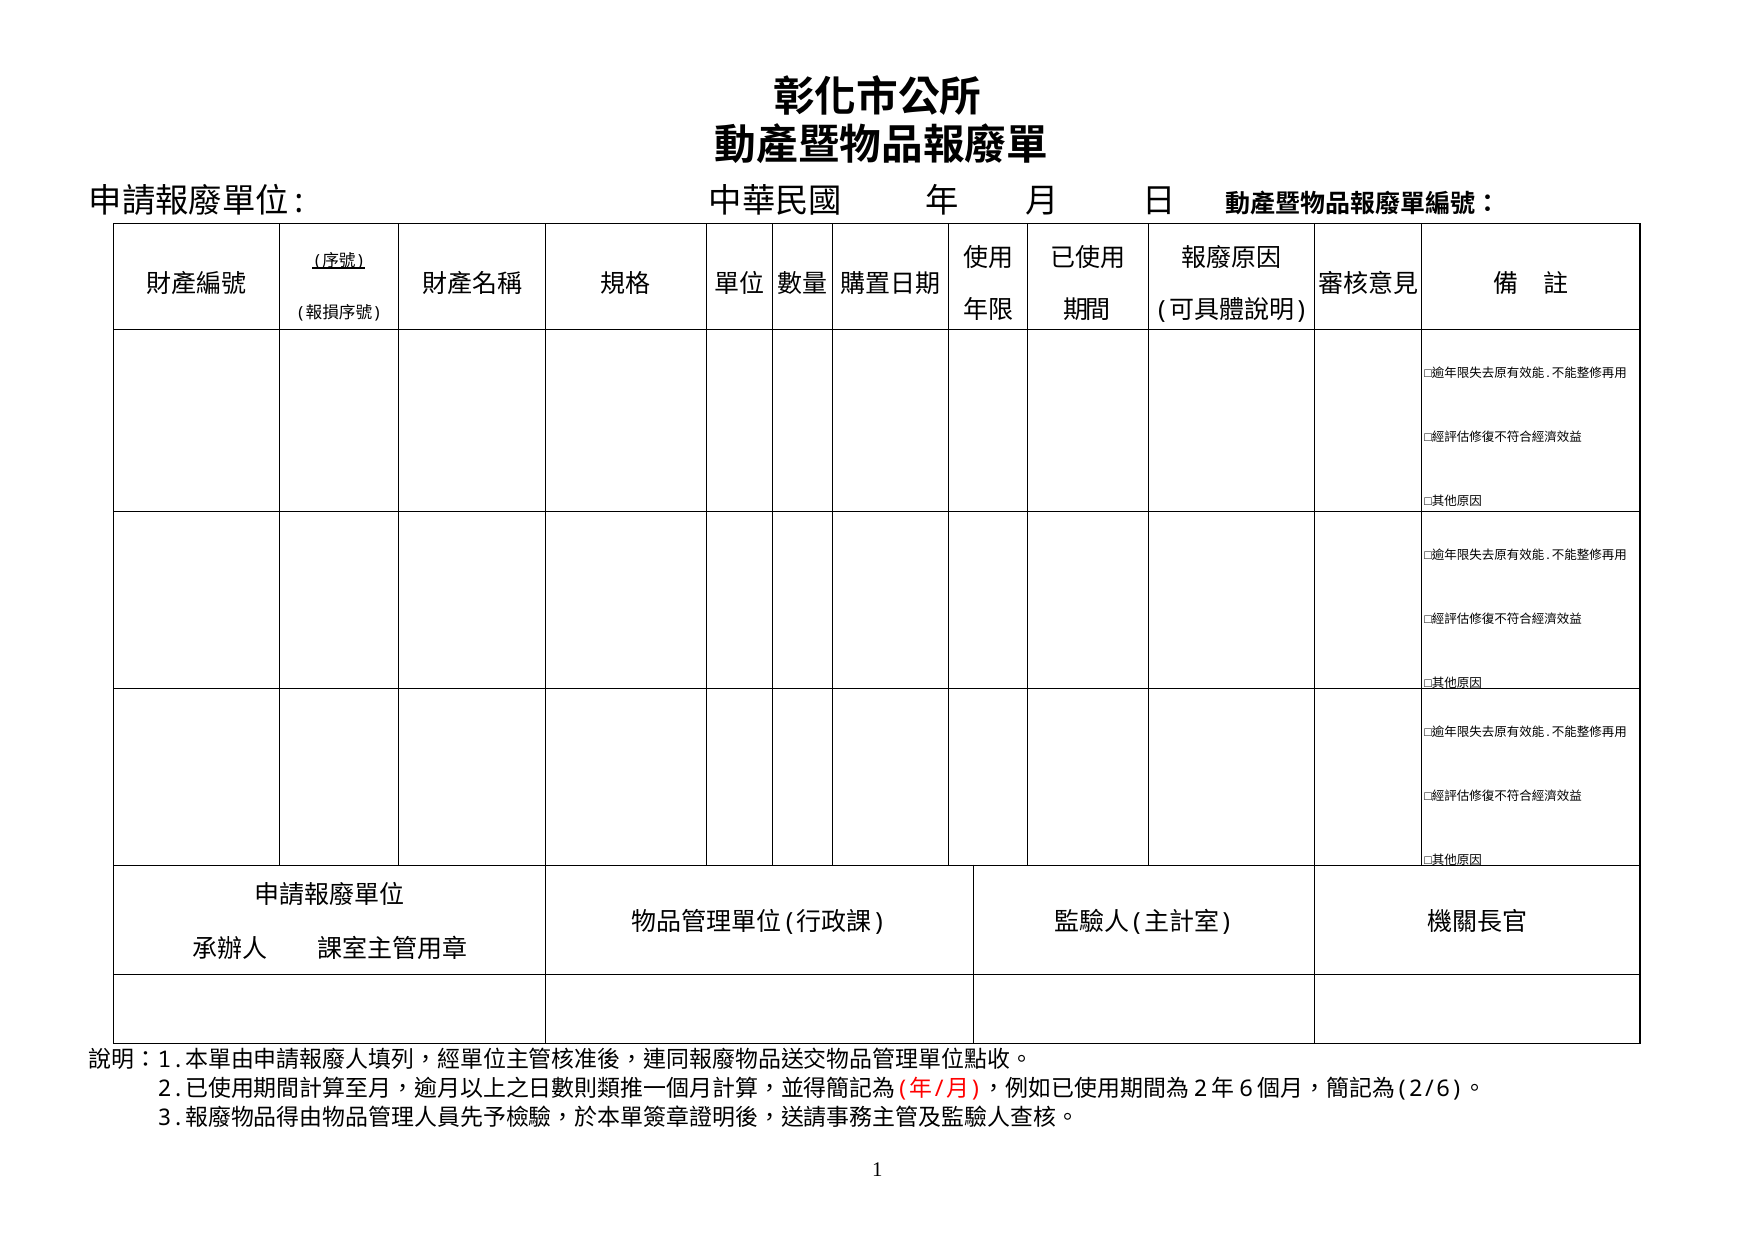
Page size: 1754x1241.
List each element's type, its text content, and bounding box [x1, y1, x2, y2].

table_cell [114, 512, 279, 688]
table_cell [546, 689, 706, 864]
text 動產暨物品報廢單 [89, 126, 1674, 168]
table_cell [1028, 689, 1148, 864]
table_header 規格 [546, 224, 706, 328]
table_cell [949, 330, 1027, 511]
table_cell [773, 689, 832, 864]
table_header (序號) (報損序號) [280, 224, 398, 328]
table_header 已使用 期間 [1028, 224, 1148, 328]
table_cell [833, 512, 948, 688]
table_cell [399, 512, 545, 688]
table_header 財產名稱 [399, 224, 545, 328]
table_cell [1315, 330, 1421, 511]
table_cell □逾年限失去原有效能.不能整修再用 □經評估修復不符合經濟效益 □其他原因 [1422, 512, 1639, 688]
table_cell [707, 689, 772, 864]
table_header 購置日期 [833, 224, 948, 328]
table_cell [399, 689, 545, 864]
table_cell [707, 330, 772, 511]
table_cell [1149, 330, 1314, 511]
table_cell [1028, 512, 1148, 688]
text 說明：1.本單由申請報廢人填列，經單位主管核准後，連同報廢物品送交物品管理單位點收。 [89, 1044, 1665, 1073]
table_cell [833, 330, 948, 511]
text 2.已使用期間計算至月，逾月以上之日數則類推一個月計算，並得簡記為(年/月)，例如已使用期間為2年6個月，簡記為(2/6)。 [89, 1073, 1665, 1102]
table_cell [546, 512, 706, 688]
table_cell 物品管理單位(行政課) [546, 866, 973, 973]
table_cell [1149, 689, 1314, 864]
table_cell [114, 975, 545, 1043]
text 申請報廢單位: 中華民國 年 月 日 動產暨物品報廢單編號： [89, 171, 1674, 223]
table_cell [949, 512, 1027, 688]
table_cell [707, 512, 772, 688]
table_cell [1315, 975, 1639, 1043]
table_cell [1315, 512, 1421, 688]
table_cell 申請報廢單位 承辦人 課室主管用章 [114, 866, 545, 973]
table_cell [974, 975, 1314, 1043]
table_cell □逾年限失去原有效能.不能整修再用 □經評估修復不符合經濟效益 □其他原因 [1422, 330, 1639, 511]
table_header 單位 [707, 224, 772, 328]
table_cell [949, 689, 1027, 864]
table_cell □逾年限失去原有效能.不能整修再用 □經評估修復不符合經濟效益 □其他原因 [1422, 689, 1639, 864]
table_cell [280, 512, 398, 688]
table_header 數量 [773, 224, 832, 328]
table_cell [833, 689, 948, 864]
table_cell [114, 689, 279, 864]
table_cell [546, 330, 706, 511]
table_header 備 註 [1422, 224, 1639, 328]
table_cell [1149, 512, 1314, 688]
table_cell [280, 689, 398, 864]
table_cell [114, 330, 279, 511]
table_cell [773, 512, 832, 688]
table_cell 監驗人(主計室) [974, 866, 1314, 973]
table_cell [1028, 330, 1148, 511]
table_cell [399, 330, 545, 511]
table_header 使用年限 [949, 224, 1027, 328]
table_cell [773, 330, 832, 511]
table_header 審核意見 [1315, 224, 1421, 328]
table_header 報廢原因 (可具體說明) [1149, 224, 1314, 328]
table_cell 機關長官 [1315, 866, 1639, 973]
table_cell [1315, 689, 1421, 864]
table_cell [546, 975, 973, 1043]
table_header 財產編號 [114, 224, 279, 328]
text 彰化市公所 [89, 78, 1665, 120]
table_cell [280, 330, 398, 511]
text 3.報廢物品得由物品管理人員先予檢驗，於本單簽章證明後，送請事務主管及監驗人查核。 [89, 1102, 1665, 1131]
